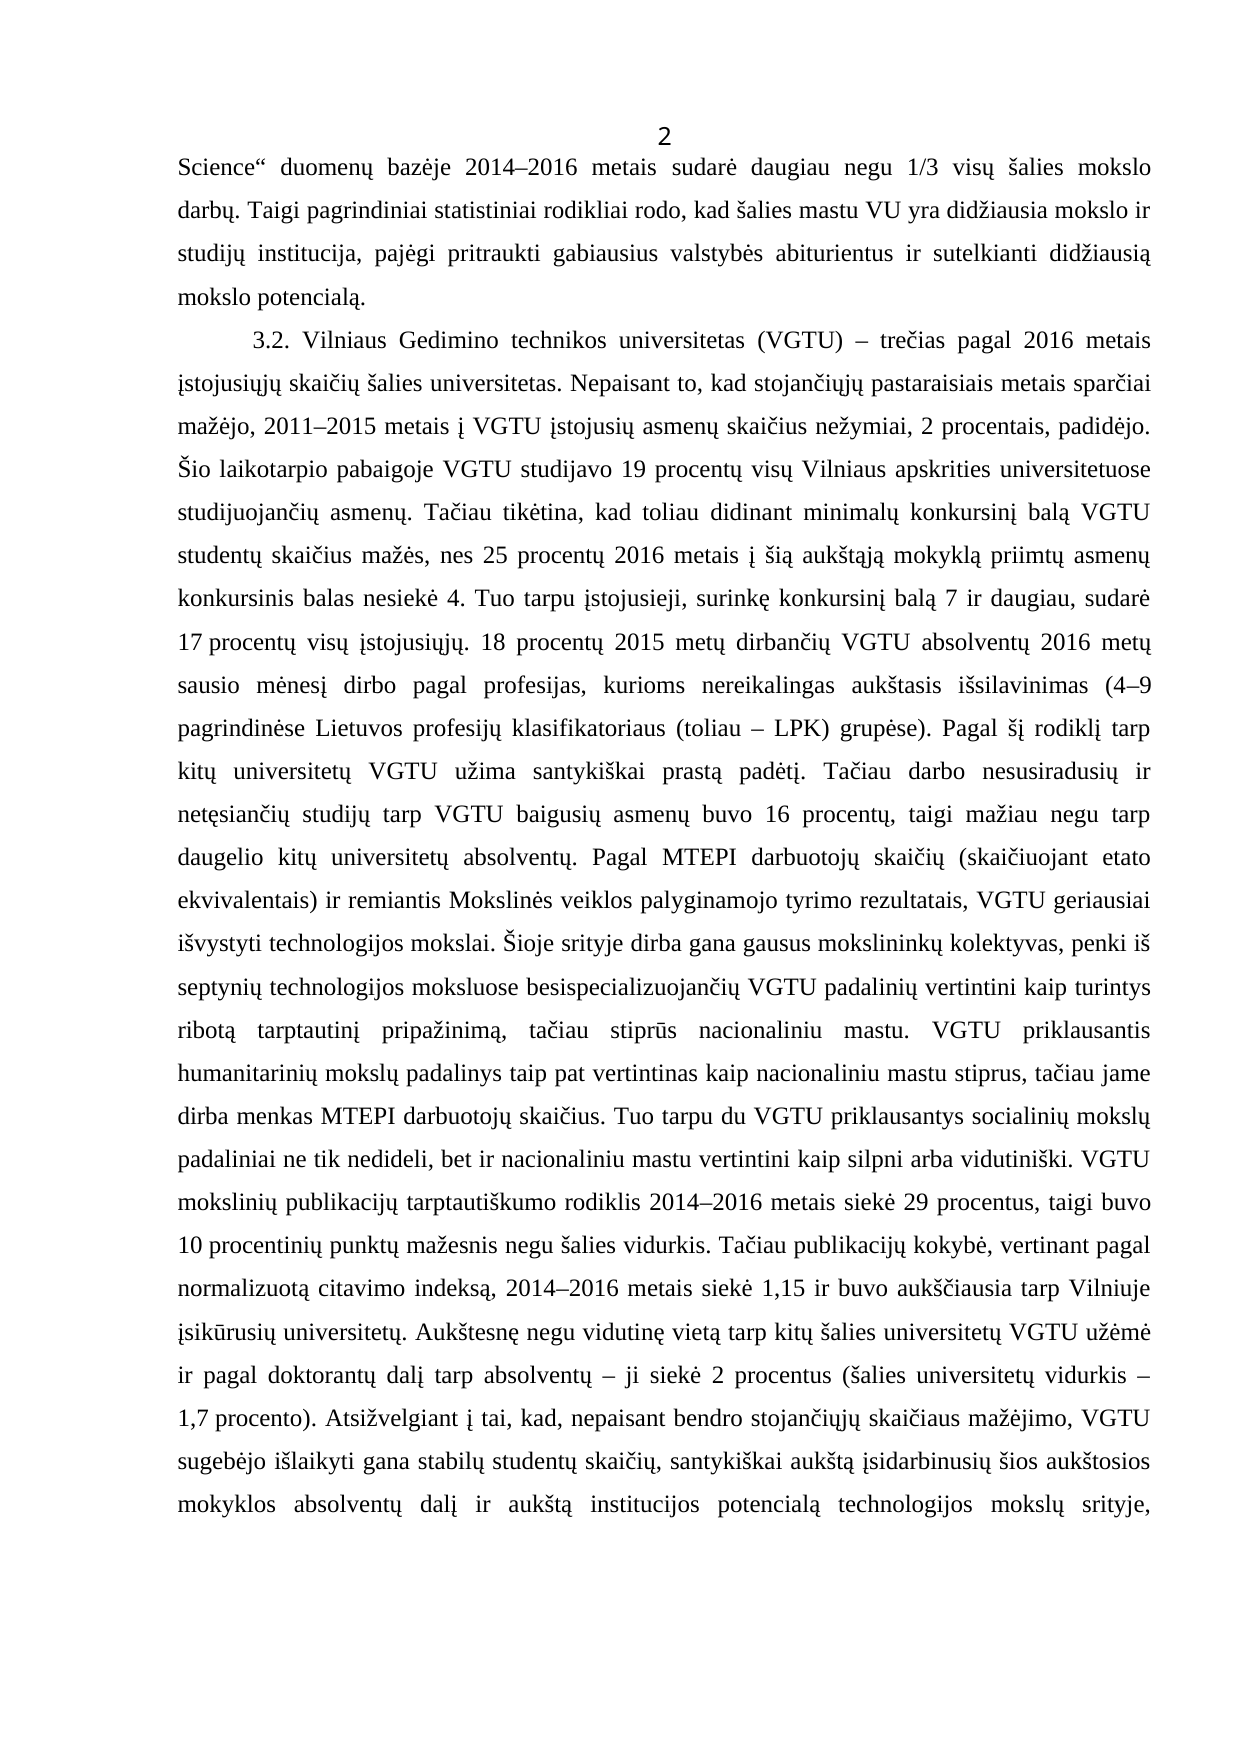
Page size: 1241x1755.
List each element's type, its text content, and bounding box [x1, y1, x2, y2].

text Science“ duomenų bazėje 2014–2016 metais sudarė daugiau negu 1/3 visų šalies mokslo darbų. Taigi pagrindiniai statistiniai rodikliai rodo, kad šalies mastu VU yra didžiausia mokslo ir studijų institucija, pajėgi pritraukti gabiausius valstybės abiturientus ir sutelkianti didžiausią mokslo potencialą. [177, 152, 1152, 310]
text 3.2. Vilniaus Gedimino technikos universitetas (VGTU) – trečias pagal 2016 metais įstojusiųjų skaičių šalies universitetas. Nepaisant to, kad stojančiųjų pastaraisiais metais sparčiai mažėjo, 2011–2015 metais į VGTU įstojusių asmenų skaičius nežymiai, 2 procentais, padidėjo. Šio laikotarpio pabaigoje VGTU studijavo 19 procentų visų Vilniaus apskrities universitetuose studijuojančių asmenų. Tačiau tikėtina, kad toliau didinant minimalų konkursinį balą VGTU studentų skaičius mažės, nes 25 procentų 2016 metais į šią aukštąją mokyklą priimtų asmenų konkursinis balas nesiekė 4. Tuo tarpu įstojusieji, surinkę konkursinį balą 7 ir daugiau, sudarė 17 procentų visų įstojusiųjų. 18 procentų 2015 metų dirbančių VGTU absolventų 2016 metų sausio mėnesį dirbo pagal profesijas, kurioms nereikalingas aukštasis išsilavinimas (4–9 pagrindinėse Lietuvos profesijų klasifikatoriaus (toliau – LPK) grupėse). Pagal šį rodiklį tarp kitų universitetų VGTU užima santykiškai prastą padėtį. Tačiau darbo nesusiradusių ir netęsiančių studijų tarp VGTU baigusių asmenų buvo 16 procentų, taigi mažiau negu tarp daugelio kitų universitetų absolventų. Pagal MTEPI darbuotojų skaičių (skaičiuojant etato ekvivalentais) ir remiantis Mokslinės veiklos palyginamojo tyrimo rezultatais, VGTU geriausiai išvystyti technologijos mokslai. Šioje srityje dirba gana gausus mokslininkų kolektyvas, penki iš septynių technologijos moksluose besispecializuojančių VGTU padalinių vertintini kaip turintys ribotą tarptautinį pripažinimą, tačiau stiprūs nacionaliniu mastu. VGTU priklausantis humanitarinių mokslų padalinys taip pat vertintinas kaip nacionaliniu mastu stiprus, tačiau jame dirba menkas MTEPI darbuotojų skaičius. Tuo tarpu du VGTU priklausantys socialinių mokslų padaliniai ne tik nedideli, bet ir nacionaliniu mastu vertintini kaip silpni arba vidutiniški. VGTU mokslinių publikacijų tarptautiškumo rodiklis 2014–2016 metais siekė 29 procentus, taigi buvo 10 procentinių punktų mažesnis negu šalies vidurkis. Tačiau publikacijų kokybė, vertinant pagal normalizuotą citavimo indeksą, 2014–2016 metais siekė 1,15 ir buvo aukščiausia tarp Vilniuje įsikūrusių universitetų. Aukštesnę negu vidutinę vietą tarp kitų šalies universitetų VGTU užėmė ir pagal doktorantų dalį tarp absolventų – ji siekė 2 procentus (šalies universitetų vidurkis – 1,7 procento). Atsižvelgiant į tai, kad, nepaisant bendro stojančiųjų skaičiaus mažėjimo, VGTU sugebėjo išlaikyti gana stabilų studentų skaičių, santykiškai aukštą įsidarbinusių šios aukštosios mokyklos absolventų dalį ir aukštą institucijos potencialą technologijos mokslų srityje, [177, 325, 1152, 1518]
